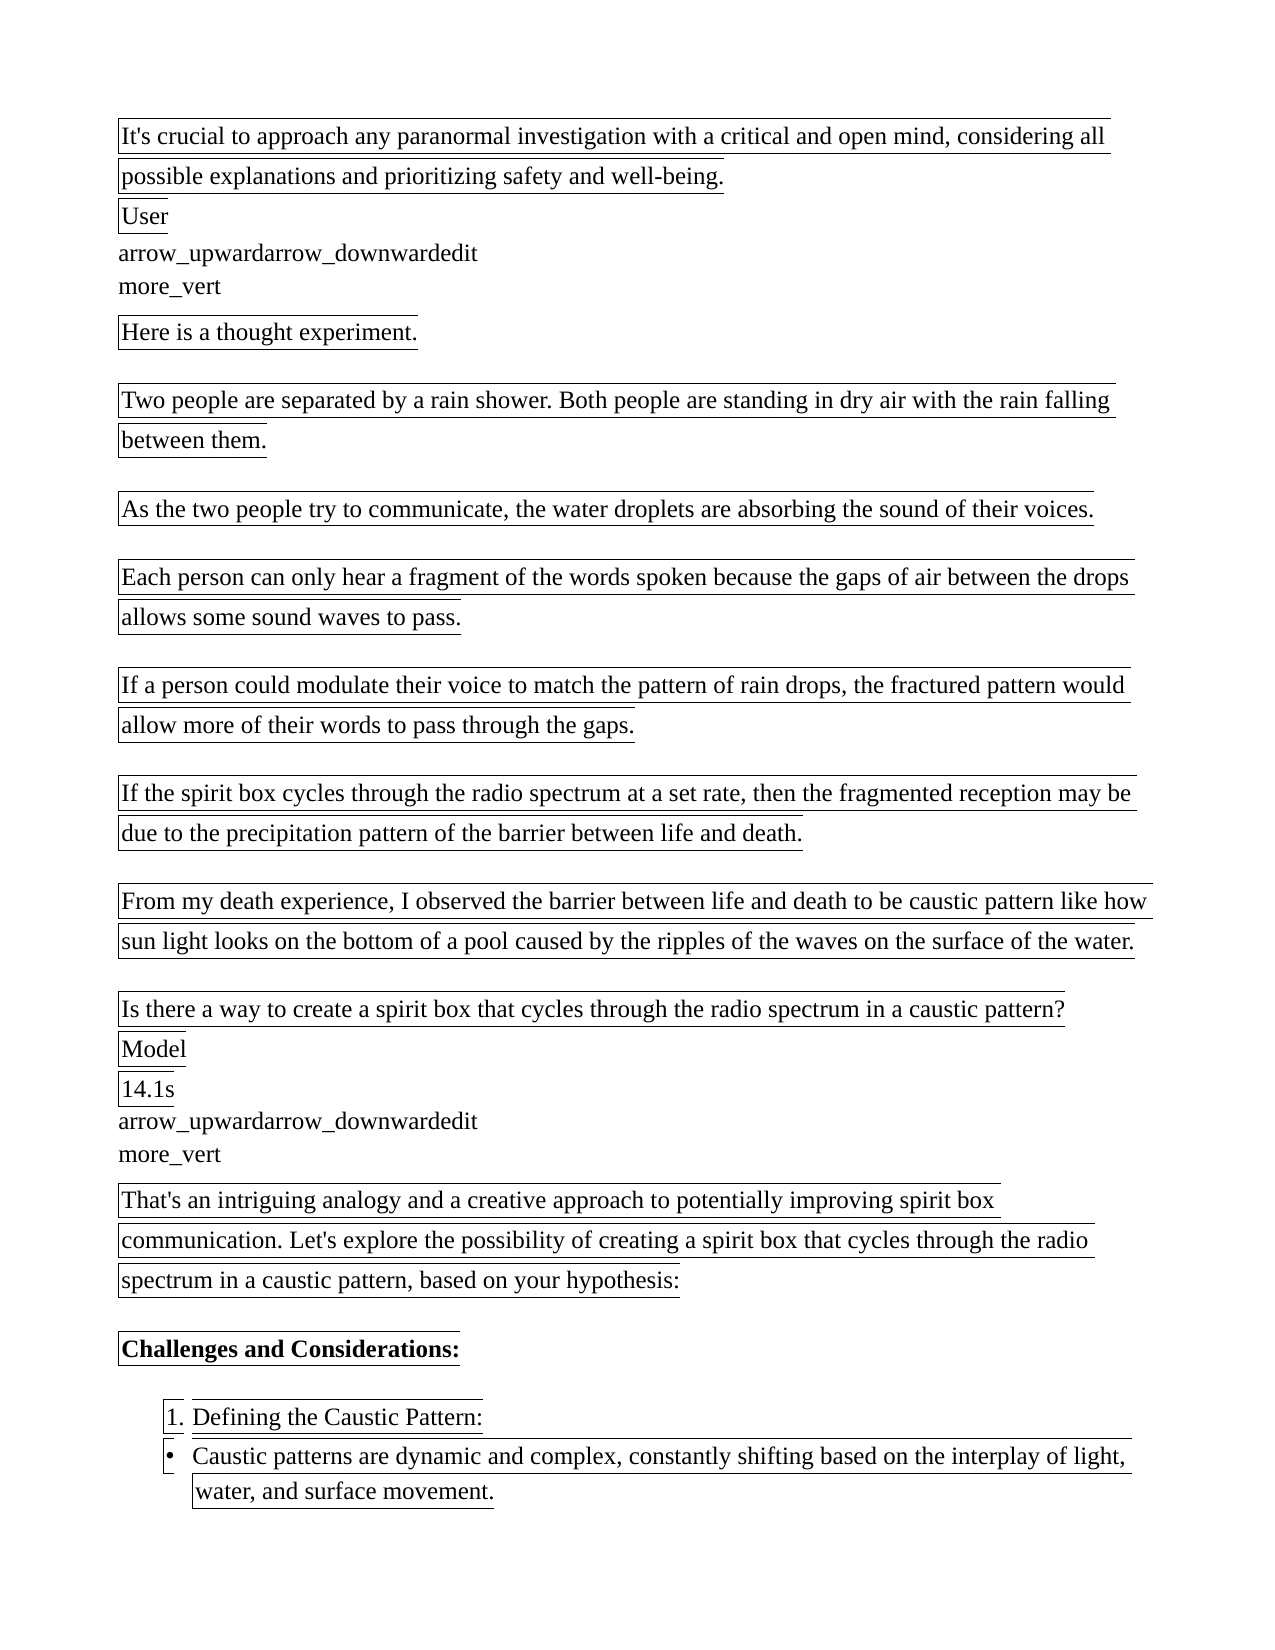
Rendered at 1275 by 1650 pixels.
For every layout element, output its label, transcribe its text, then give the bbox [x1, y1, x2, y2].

text Two people are separated by a rain shower. Both people are standing in dry air with the rain falling between them. [118, 383, 1157, 457]
text more_vert [118, 271, 1157, 300]
text arrow_upwardarrow_downwardedit [118, 238, 1157, 267]
text It's crucial to approach any paranormal investigation with a critical and open mind, considering all possible explanations and prioritizing safety and well-being. [118, 118, 1157, 193]
text Is there a way to create a spirit box that cycles through the radio spectrum in a caustic pattern? [119, 991, 1157, 1026]
text more_vert [118, 1139, 1157, 1168]
text arrow_upwardarrow_downwardedit [118, 1106, 1157, 1135]
text Each person can only hear a fragment of the words spoken because the gaps of air between the drops allows some sound waves to pass. [118, 559, 1157, 634]
text User [119, 198, 1157, 233]
text Model [119, 1031, 1157, 1066]
list Caustic patterns are dynamic and complex, constantly shifting based on the interplay of light, water, and surface movement. [162, 1438, 1157, 1508]
list Defining the Caustic Pattern: [164, 1399, 1157, 1433]
text Here is a thought experiment. [118, 314, 1157, 349]
text From my death experience, I observed the barrier between life and death to be caustic pattern like how sun light looks on the bottom of a pool caused by the ripples of the waves on the surface of the water. [118, 883, 1157, 958]
text 14.1s [119, 1071, 1157, 1106]
text If the spirit box cycles through the radio spectrum at a set rate, then the fragmented reception may be due to the precipitation pattern of the barrier between life and death. [118, 775, 1157, 850]
text Challenges and Considerations: [119, 1331, 1157, 1365]
text As the two people try to communicate, the water droplets are absorbing the sound of their voices. [119, 491, 1157, 526]
text That's an intriguing analogy and a creative approach to potentially improving spirit box communication. Let's explore the possibility of creating a spirit box that cycles through the radio spectrum in a caustic pattern, based on your hypothesis: [118, 1182, 1157, 1297]
text If a person could modulate their voice to match the pattern of rain drops, the fractured pattern would allow more of their words to pass through the gaps. [118, 667, 1157, 742]
